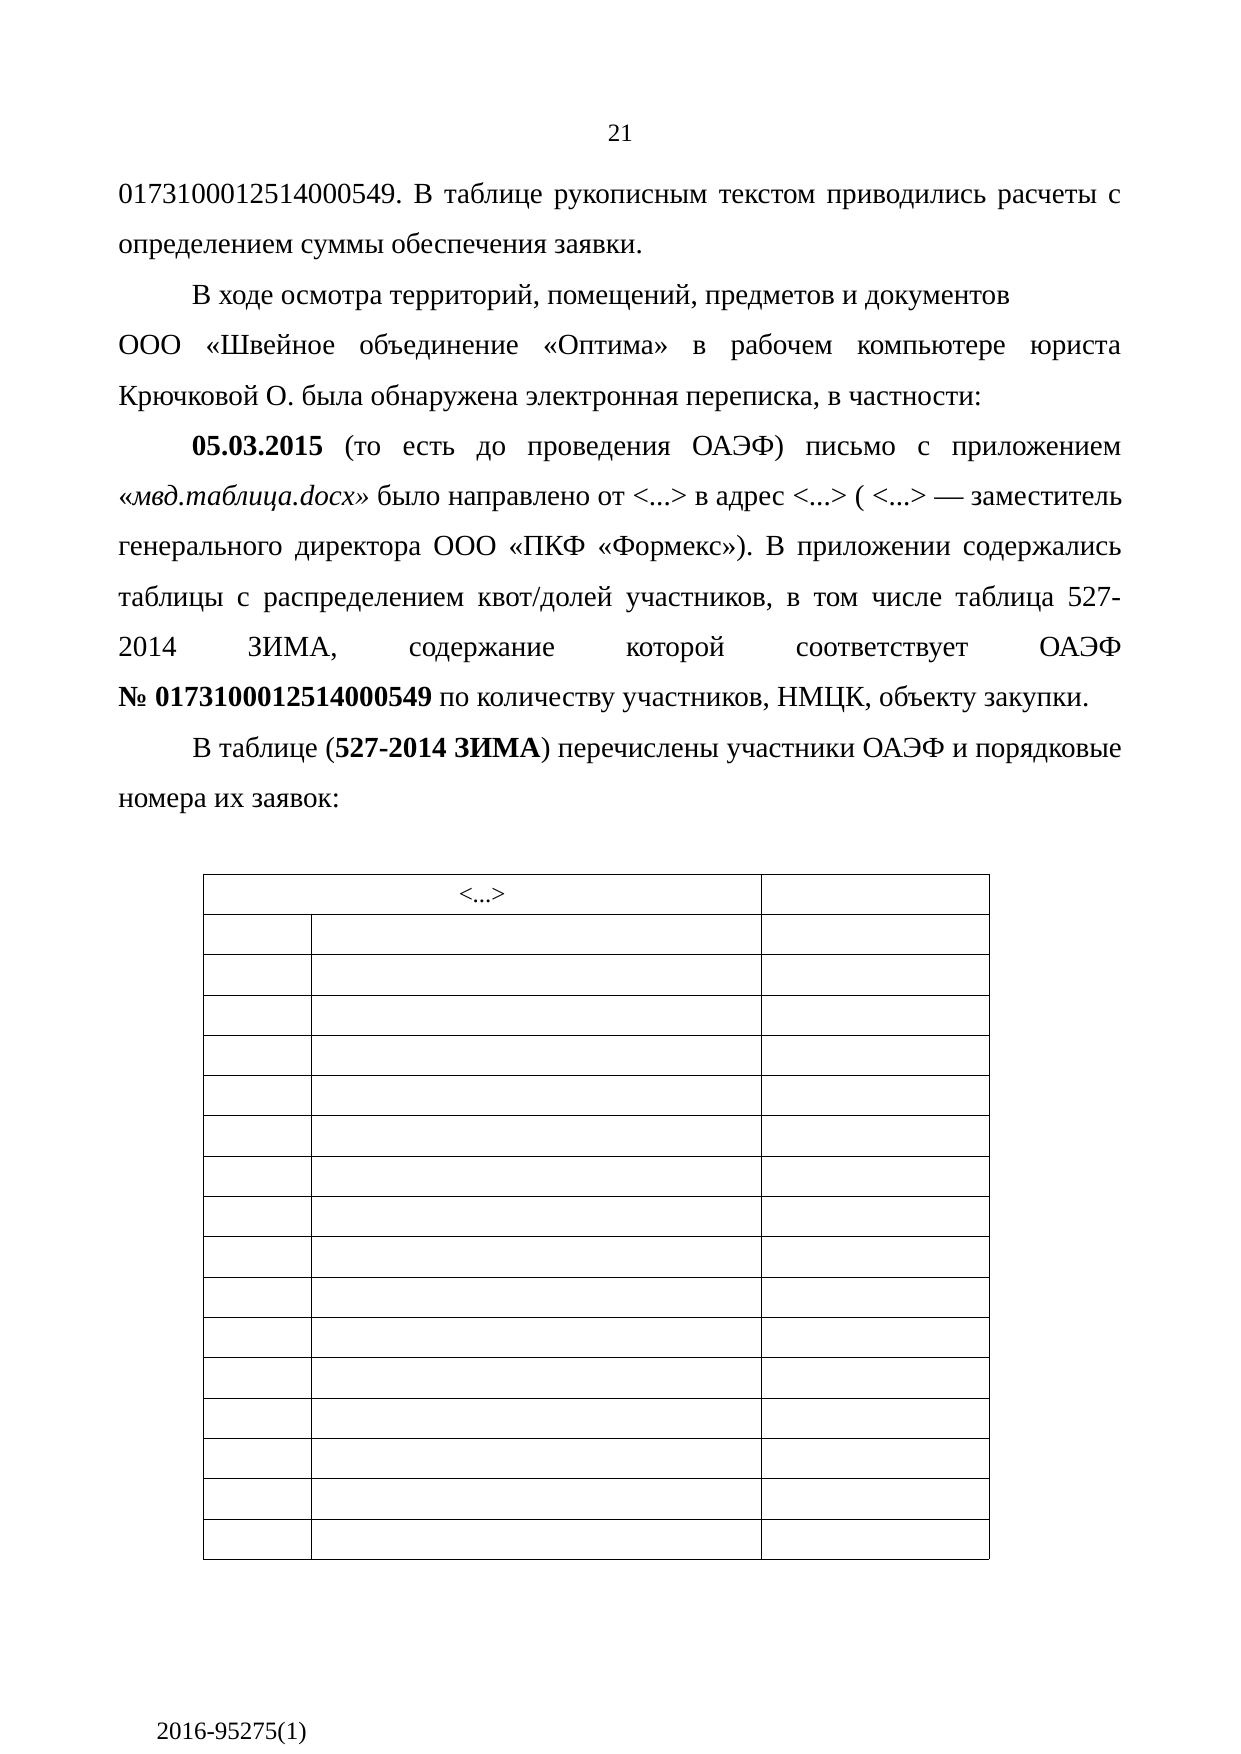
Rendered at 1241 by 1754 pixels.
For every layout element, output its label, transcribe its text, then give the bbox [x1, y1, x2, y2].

table_cell [312, 1520, 761, 1559]
table_cell [762, 1237, 989, 1277]
table_cell [204, 1076, 311, 1115]
table_cell [312, 1036, 761, 1075]
table_cell [762, 1479, 989, 1518]
table_cell [204, 1520, 311, 1559]
table_cell [762, 996, 989, 1035]
table_cell [204, 1197, 311, 1236]
table_cell [204, 1358, 311, 1398]
table_cell [204, 1479, 311, 1518]
table_cell [312, 1358, 761, 1398]
text В таблице (527-2014 ЗИМА) перечислены участники ОАЭФ и порядковые номера их заявок: [118, 730, 1122, 814]
table_cell [762, 1116, 989, 1156]
table_cell [204, 915, 311, 954]
table_header <...> [204, 875, 761, 914]
table_cell [762, 1036, 989, 1075]
table_cell [312, 1076, 761, 1115]
table_cell [312, 1157, 761, 1196]
text В ходе осмотра территорий, помещений, предметов и документов ООО «Швейное объединение «Оптима» в рабочем компьютере юриста Крючковой О. была обнаружена электронная переписка, в частности: [118, 277, 1122, 411]
table_cell [762, 955, 989, 994]
table_header [762, 875, 989, 914]
table_cell [312, 1116, 761, 1156]
table_cell [312, 1197, 761, 1236]
table_cell [312, 1318, 761, 1357]
table_cell [204, 1278, 311, 1317]
table_cell [762, 1399, 989, 1438]
table_cell [204, 1116, 311, 1156]
table_cell [762, 1520, 989, 1559]
table_cell [312, 1237, 761, 1277]
table_cell [762, 1318, 989, 1357]
table_cell [204, 996, 311, 1035]
table_cell [204, 1036, 311, 1075]
table_cell [312, 1439, 761, 1478]
table_cell [312, 915, 761, 954]
table_cell [204, 1157, 311, 1196]
table_cell [312, 955, 761, 994]
table_cell [762, 1439, 989, 1478]
table_cell [204, 1399, 311, 1438]
text 0173100012514000549. В таблице рукописным текстом приводились расчеты с определением суммы обеспечения заявки. [118, 176, 1122, 260]
table_cell [762, 1358, 989, 1398]
table_cell [312, 1278, 761, 1317]
table_cell [312, 1479, 761, 1518]
table_cell [204, 1439, 311, 1478]
table_cell [204, 1318, 311, 1357]
table_cell [762, 1278, 989, 1317]
text 05.03.2015 (то есть до проведения ОАЭФ) письмо с приложением «мвд.таблица.docx» было направлено от <...> в адрес <...> ( <...> — заместитель генерального директора ООО «ПКФ «Формекс»). В приложении содержались таблицы с распределением квот/долей участников, в том числе таблица 527-2014 ЗИМА, содержание которой соответствует ОАЭФ № 0173100012514000549 по количеству участников, НМЦК, объекту закупки. [118, 428, 1122, 713]
table_cell [762, 1076, 989, 1115]
table_cell [204, 1237, 311, 1277]
table_cell [762, 915, 989, 954]
table_cell [204, 955, 311, 994]
table_cell [762, 1197, 989, 1236]
table_cell [762, 1157, 989, 1196]
table_cell [312, 996, 761, 1035]
table_cell [312, 1399, 761, 1438]
